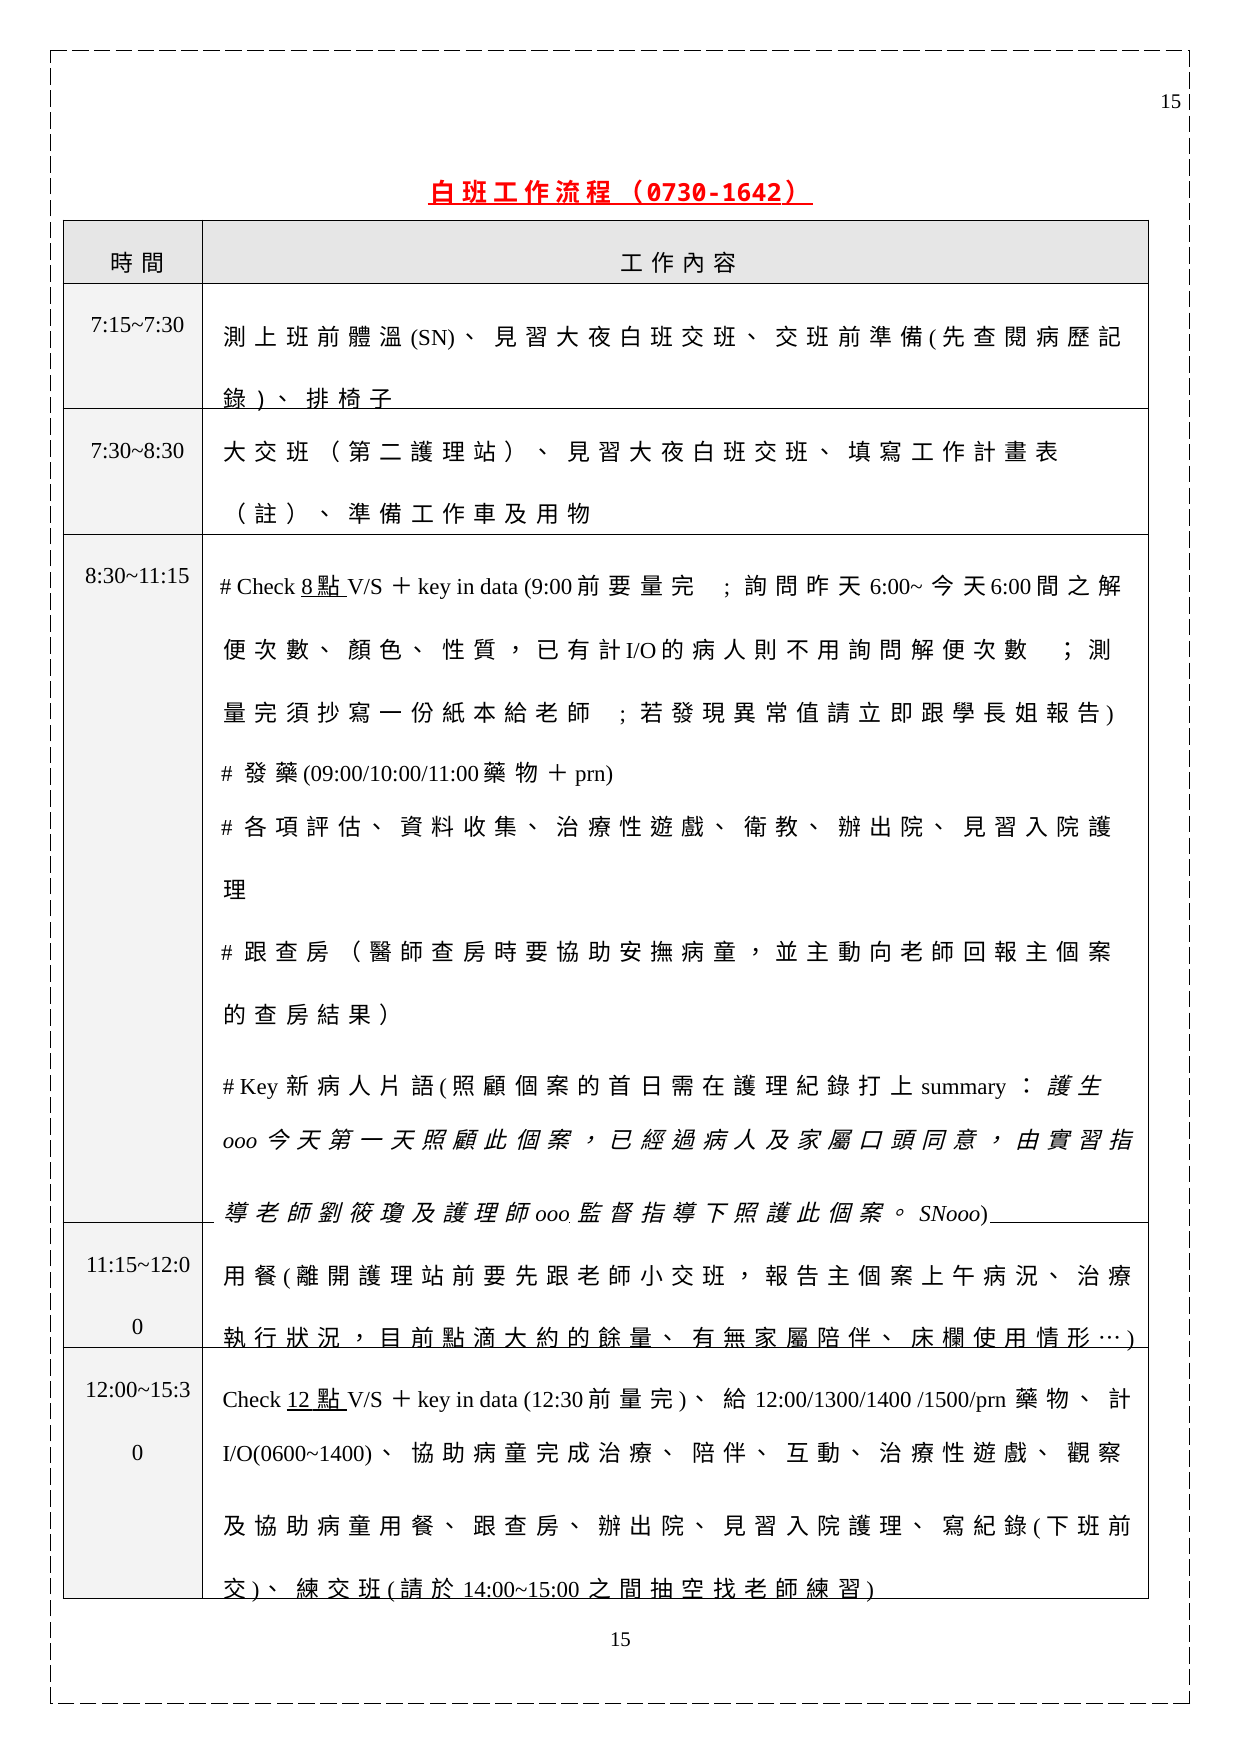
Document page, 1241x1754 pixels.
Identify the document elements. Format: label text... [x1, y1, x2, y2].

table_cell # Check 8點V/S＋key in data (9:00前要量完 ; 詢問昨天6:00~今天6:00間之解便次數、顏色、性質，已有計I/O的病人則不用詢問解便次數 ；測量完須抄寫一份紙本給老師 ; 若發現異常值請立即跟學長姐報告) # 發藥(09:00/10:00/11:00藥物＋prn) # 各項評估、資料收集、治療性遊戲、衛教、辦出院、見習入院護理 # 跟查房（醫師查房時要協助安撫病童，並主動向老師回報主個案的查房結果） # Key新病人片語(照顧個案的首日需在護理紀錄打上summary：護生ooo今天第一天照顧此個案，已經過病人及家屬口頭同意，由實習指導老師劉筱瓊及護理師ooo監督指導下照護此個案。SNooo) [203, 535, 1148, 1222]
table_cell 大交班（第二護理站）、見習大夜白班交班、填寫工作計畫表（註）、準備工作車及用物 [203, 409, 1148, 534]
table_cell 7:30~8:30 [64, 409, 202, 534]
table_cell 7:15~7:30 [64, 284, 202, 408]
table_header 工作內容 [203, 221, 1148, 283]
table_cell 12:00~15:30 [64, 1348, 202, 1598]
table_cell 8:30~11:15 [64, 535, 202, 1222]
table_cell Check 12點V/S＋key in data (12:30前量完)、給12:00/1300/1400 /1500/prn藥物、計I/O(0600~1400)、協助病童完成治療、陪伴、互動、治療性遊戲、觀察及協助病童用餐、跟查房、辦出院、見習入院護理、寫紀錄(下班前交)、練交班(請於14:00~15:00之間抽空找老師練習) [203, 1348, 1148, 1598]
table_header 時間 [64, 221, 202, 283]
table_cell 測上班前體溫(SN)、見習大夜白班交班、交班前準備(先查閱病歷記錄)、排椅子 [203, 284, 1148, 408]
table_cell 用餐(離開護理站前要先跟老師小交班，報告主個案上午病況、治療執行狀況，目前點滴大約的餘量、有無家屬陪伴、床欄使用情形…) [203, 1223, 1148, 1347]
table_cell 11:15~12:00 [64, 1223, 202, 1347]
text 白班工作流程（0730-1642） [63, 138, 1177, 201]
